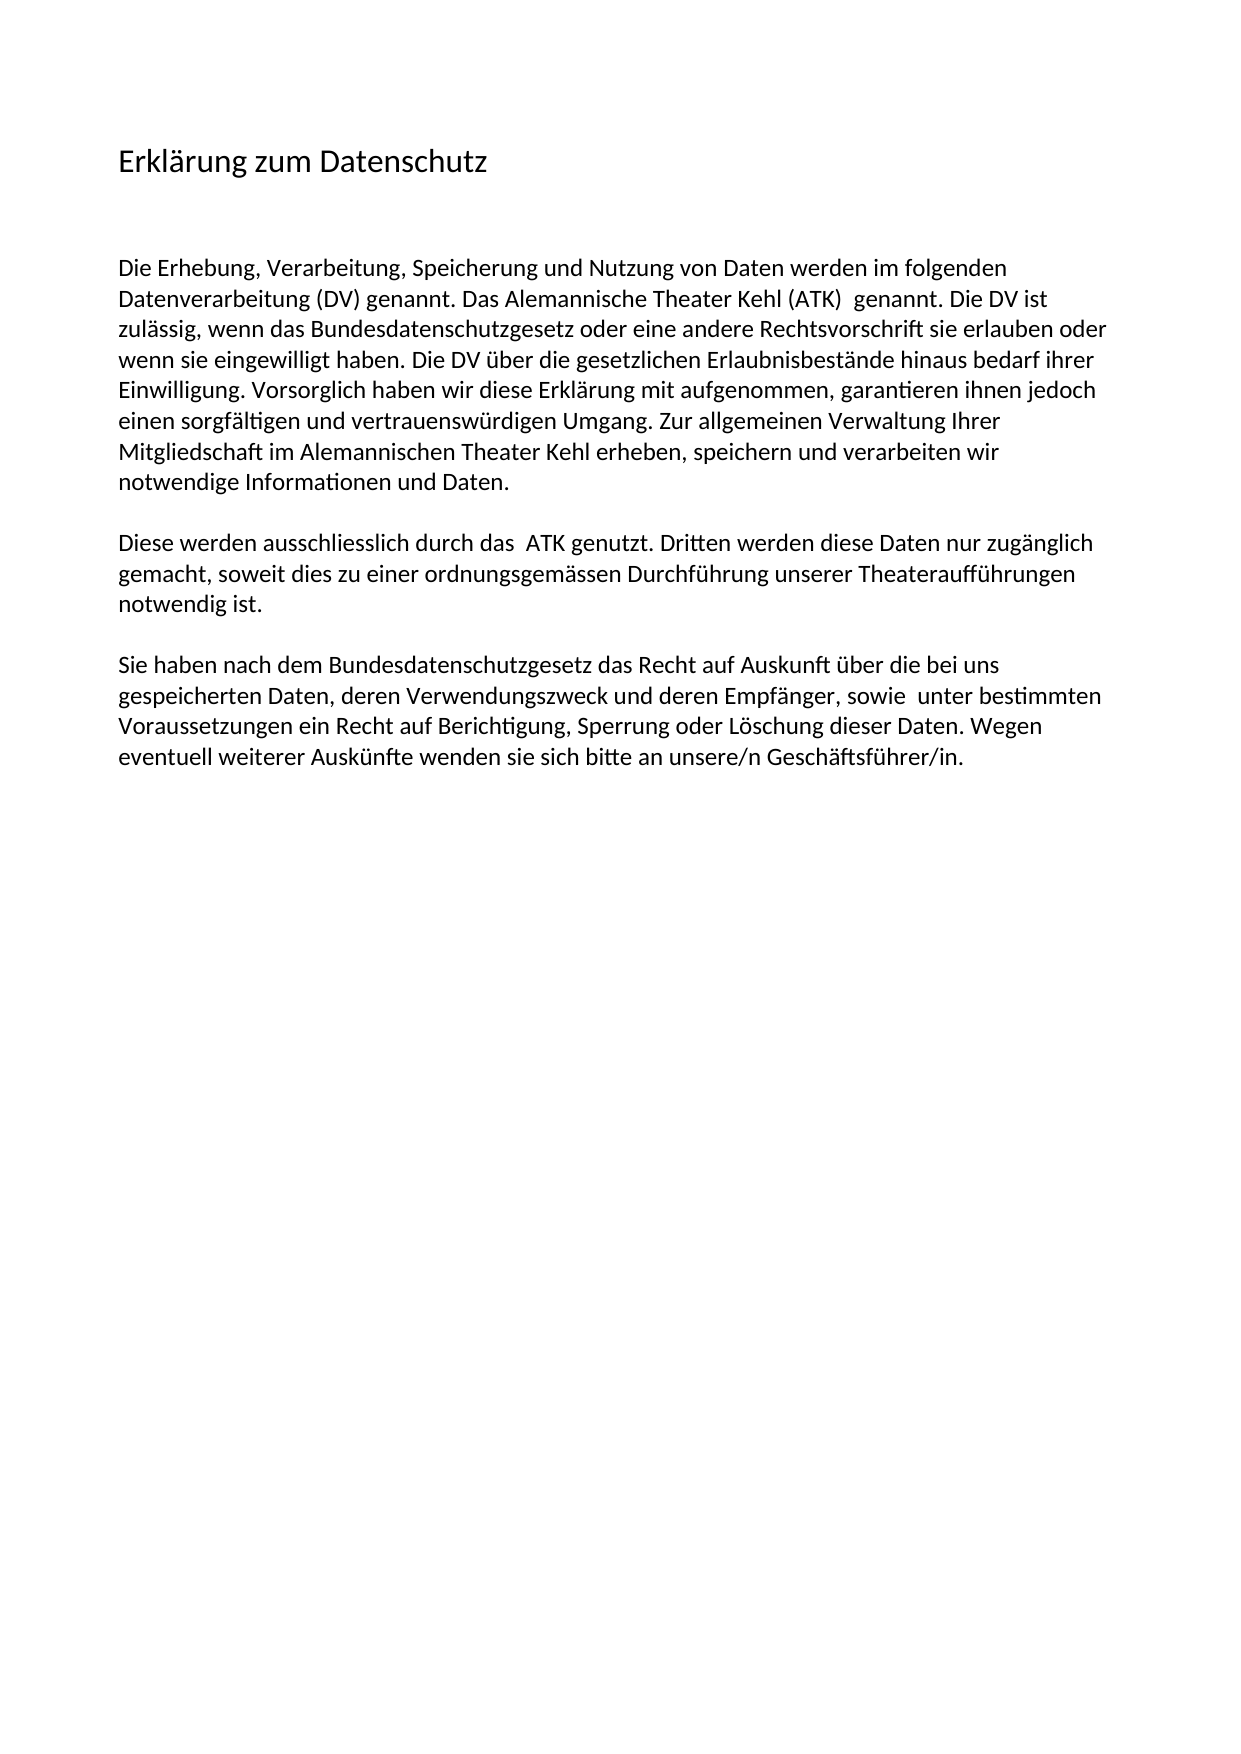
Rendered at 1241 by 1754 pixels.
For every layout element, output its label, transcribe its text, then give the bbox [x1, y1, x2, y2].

text Datenverarbeitung (DV) genannt. Das Alemannische Theater Kehl (ATK) genannt. Die DV ist zulässig, wenn das Bundesdatenschutzgesetz oder eine andere Rechtsvorschrift sie erlauben oder wenn sie eingewilligt haben. Die DV über die gesetzlichen Erlaubnisbestände hinaus bedarf ihrer Einwilligung. Vorsorglich haben wir diese Erklärung mit aufgenommen, garantieren ihnen jedoch einen sorgfältigen und vertrauenswürdigen Umgang. Zur allgemeinen Verwaltung Ihrer Mitgliedschaft im Alemannischen Theater Kehl erheben, speichern und verarbeiten wir notwendige Informationen und Daten. [118, 283, 1122, 497]
text Erklärung zum Datenschutz [118, 141, 1122, 181]
text Die Erhebung, Verarbeitung, Speicherung und Nutzung von Daten werden im folgenden [118, 252, 1122, 283]
text Diese werden ausschliesslich durch das ATK genutzt. Dritten werden diese Daten nur zugänglich gemacht, soweit dies zu einer ordnungsgemässen Durchführung unserer Theateraufführungen notwendig ist. [118, 527, 1122, 619]
text Sie haben nach dem Bundesdatenschutzgesetz das Recht auf Auskunft über die bei uns gespeicherten Daten, deren Verwendungszweck und deren Empfänger, sowie unter bestimmten Voraussetzungen ein Recht auf Berichtigung, Sperrung oder Löschung dieser Daten. Wegen eventuell weiterer Auskünfte wenden sie sich bitte an unsere/n Geschäftsführer/in. [118, 649, 1122, 771]
